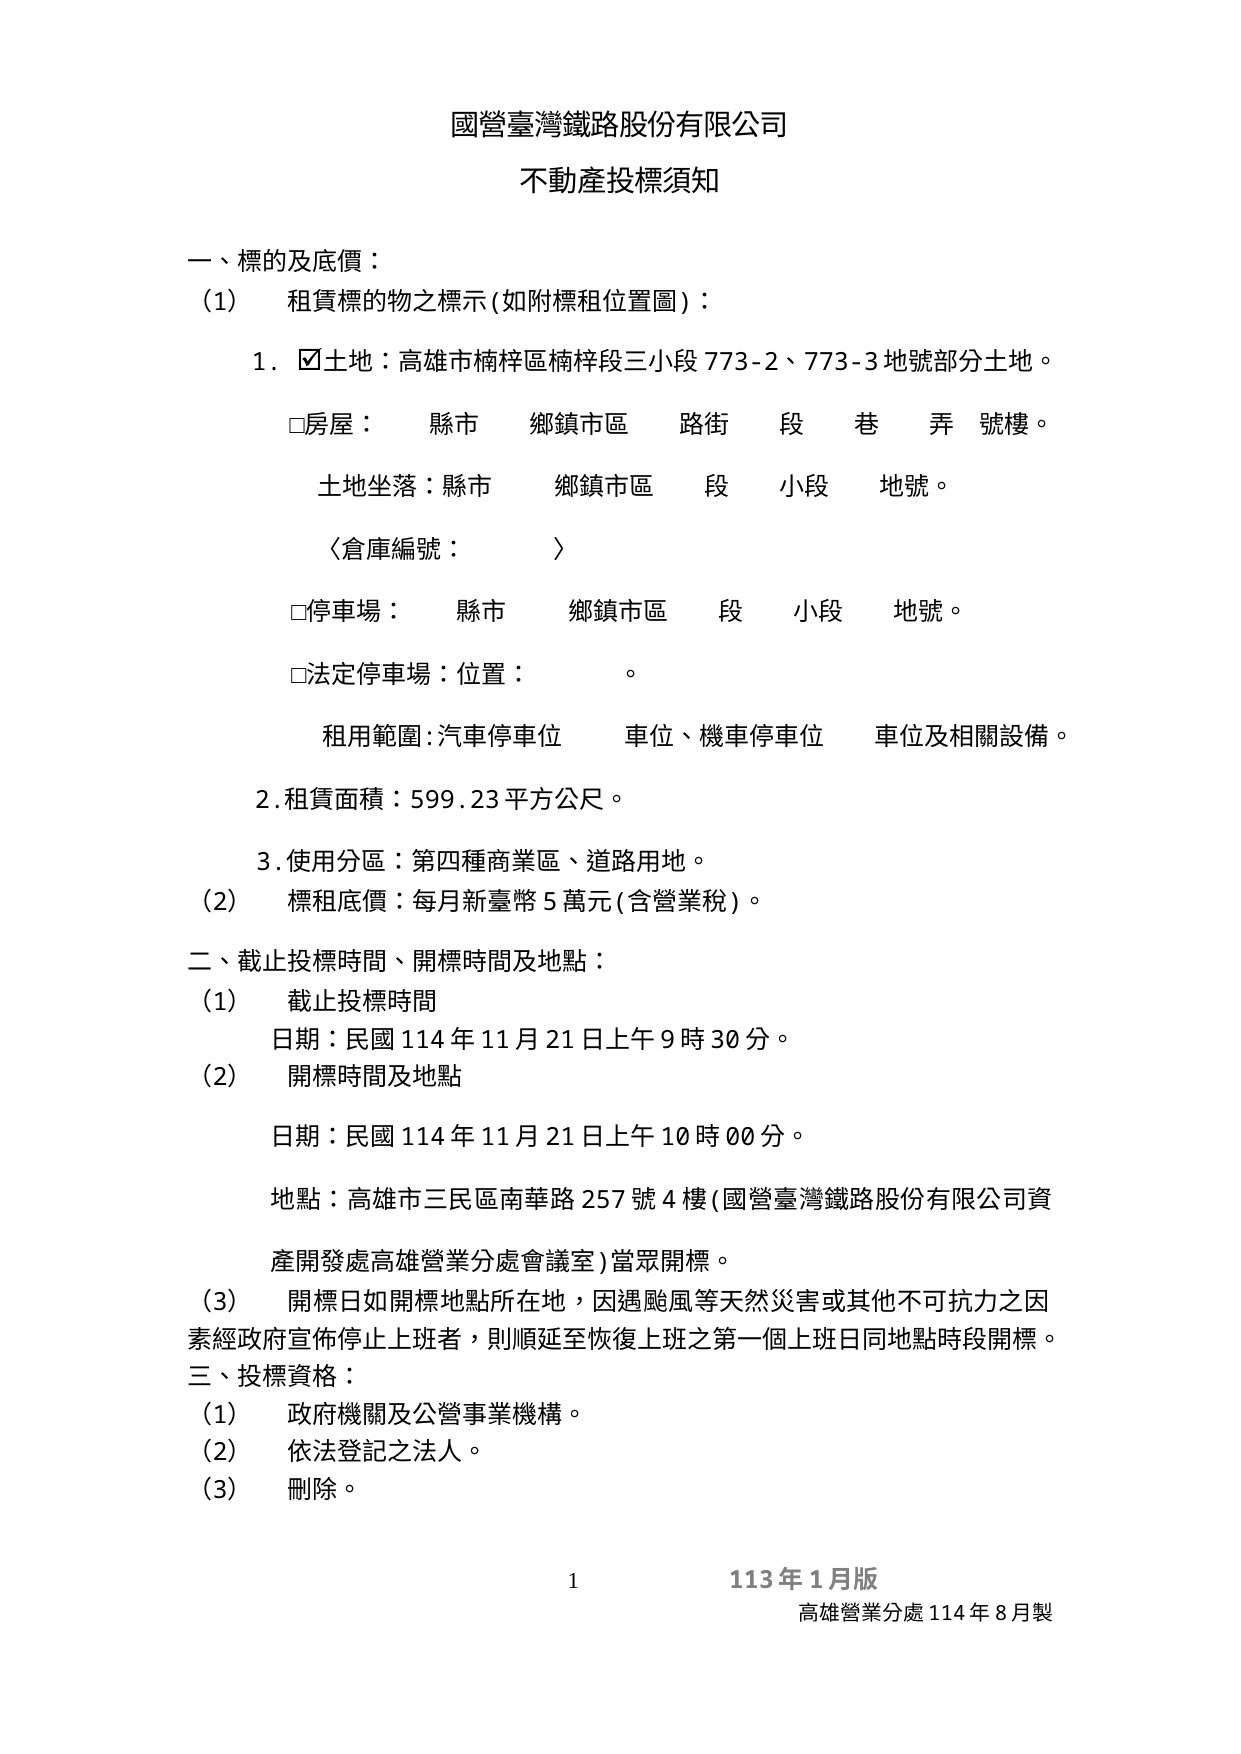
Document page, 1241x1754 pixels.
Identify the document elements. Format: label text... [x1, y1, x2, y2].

text 一、標的及底價： [187, 218, 1053, 281]
list 開標日如開標地點所在地，因遇颱風等天然災害或其他不可抗力之因素經政府宣佈停止上班者，則順延至恢復上班之第一個上班日同地點時段開標。 [187, 1281, 1051, 1356]
text 不動產投標須知 [187, 162, 1053, 199]
list 政府機關及公營事業機構。 [187, 1393, 1051, 1431]
text □法定停車場：位置： 。 [252, 631, 1053, 693]
text □停車場： 縣市 鄉鎮市區 段 小段 地號。 [291, 568, 1053, 631]
list 租賃標的物之標示(如附標租位置圖)： [187, 281, 1051, 318]
text 地點：高雄市三民區南華路257號4樓(國營臺灣鐵路股份有限公司資產開發處高雄營業分處會議室)當眾開標。 [271, 1156, 1053, 1281]
text 二、截止投標時間、開標時間及地點： [187, 918, 1053, 981]
text □房屋： 縣市 鄉鎮市區 路街 段 巷 弄 號樓。 [289, 381, 1053, 443]
text 2.租賃面積：599.23平方公尺。 [234, 756, 1053, 818]
list 標租底價：每月新臺幣5萬元(含營業稅)。 [187, 881, 1051, 918]
text 日期：民國114年11月21日上午10時00分。 [263, 1093, 1053, 1156]
text 3.使用分區：第四種商業區、道路用地。 [234, 818, 1053, 881]
list 截止投標時間 [187, 981, 1051, 1018]
text 國營臺灣鐵路股份有限公司 [187, 106, 1053, 143]
text 土地坐落：縣市 鄉鎮市區 段 小段 地號。 [317, 443, 1053, 506]
list 刪除。 [187, 1468, 1051, 1506]
text 日期：民國114年11月21日上午9時30分。 [270, 1018, 1051, 1056]
text 1. 土地：高雄市楠梓區楠梓段三小段773-2、773-3地號部分土地。 [251, 318, 1053, 381]
text 租用範圍:汽車停車位 車位、機車停車位 車位及相關設備。 [320, 693, 1053, 756]
list 開標時間及地點 [187, 1056, 1051, 1093]
text 三、投標資格： [187, 1356, 1053, 1393]
text 〈倉庫編號： 〉 [254, 506, 1053, 568]
list 依法登記之法人。 [187, 1431, 1051, 1468]
